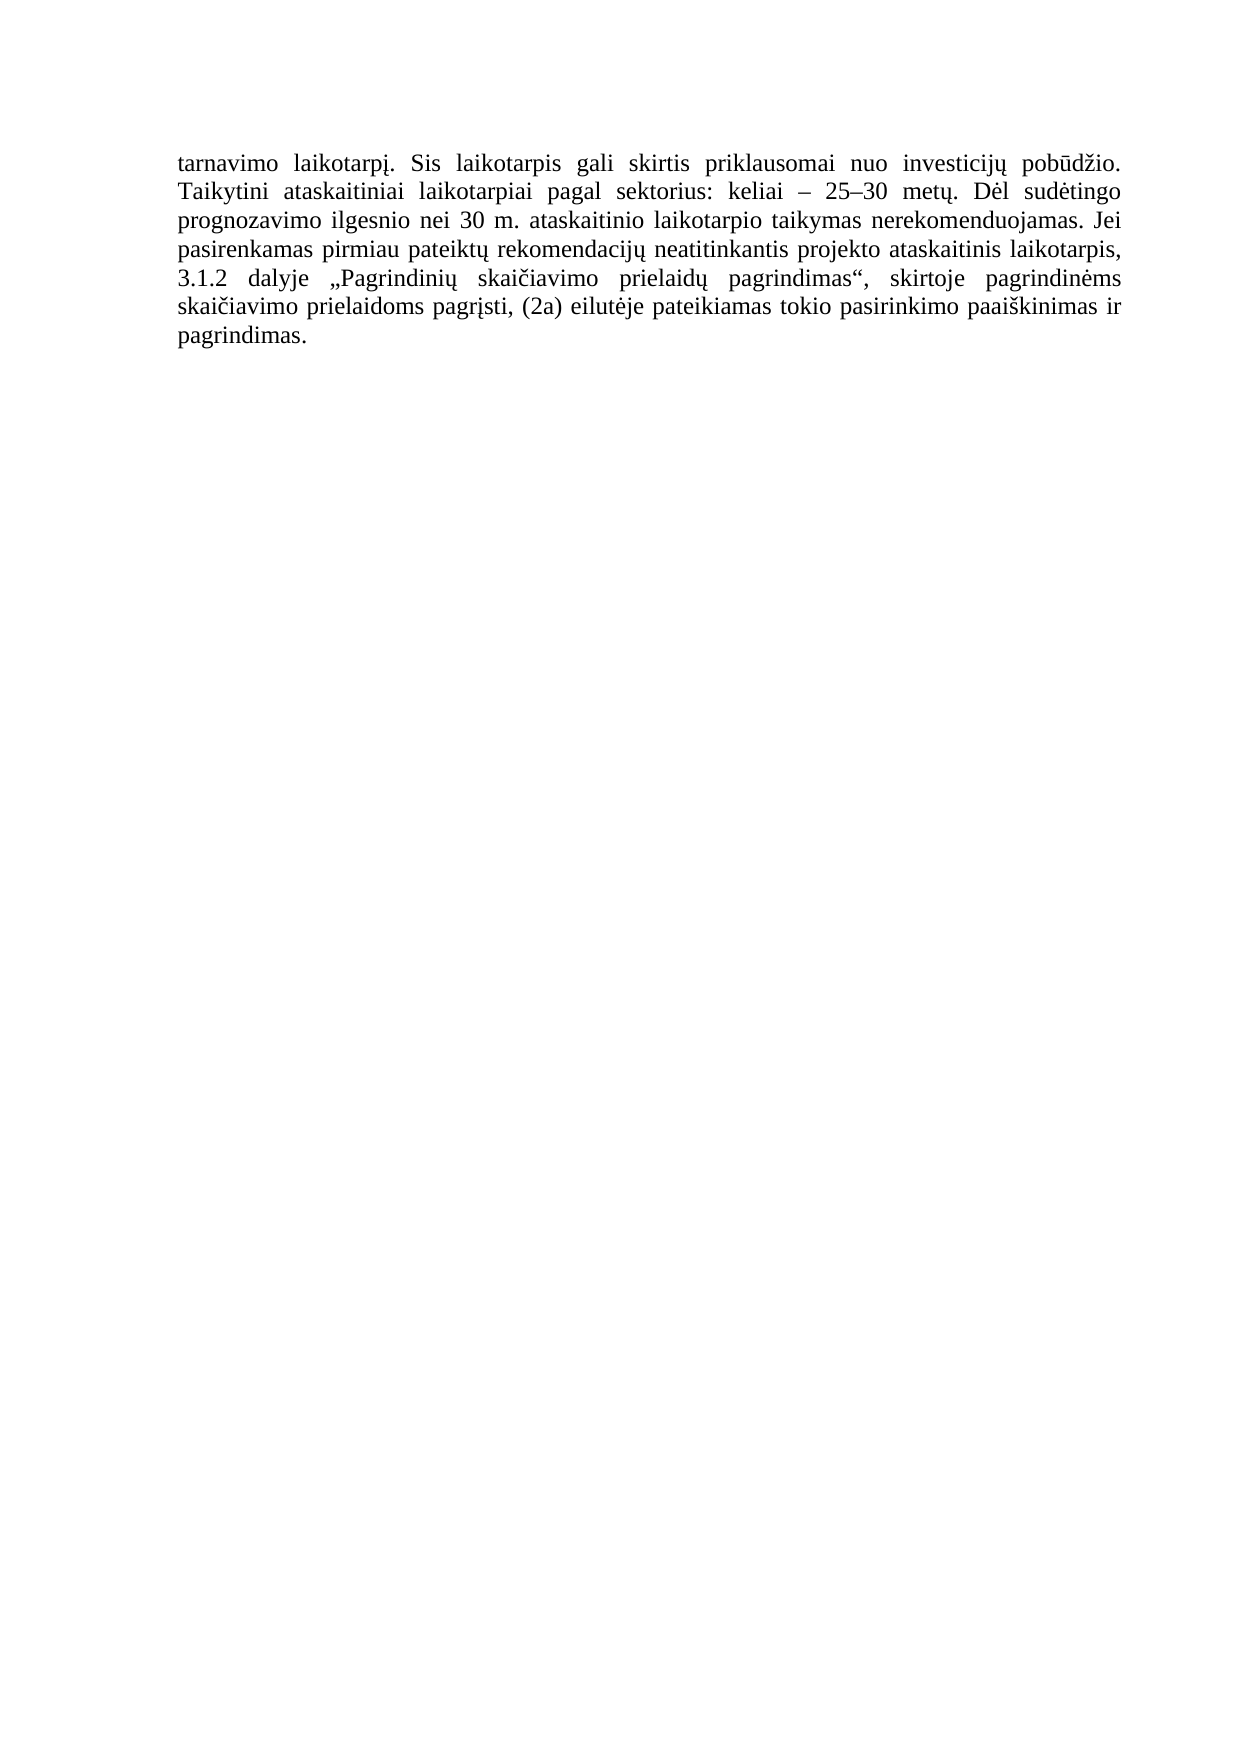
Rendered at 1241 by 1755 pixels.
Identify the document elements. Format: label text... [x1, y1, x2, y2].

text tarnavimo laikotarpį. Sis laikotarpis gali skirtis priklausomai nuo investicijų pobūdžio. Taikytini ataskaitiniai laikotarpiai pagal sektorius: keliai – 25–30 metų. Dėl sudėtingo prognozavimo ilgesnio nei 30 m. ataskaitinio laikotarpio taikymas nerekomenduojamas. Jei pasirenkamas pirmiau pateiktų rekomendacijų neatitinkantis projekto ataskaitinis laikotarpis, 3.1.2 dalyje „Pagrindinių skaičiavimo prielaidų pagrindimas“, skirtoje pagrindinėms skaičiavimo prielaidoms pagrįsti, (2a) eilutėje pateikiamas tokio pasirinkimo paaiškinimas ir pagrindimas. [177, 148, 1122, 349]
